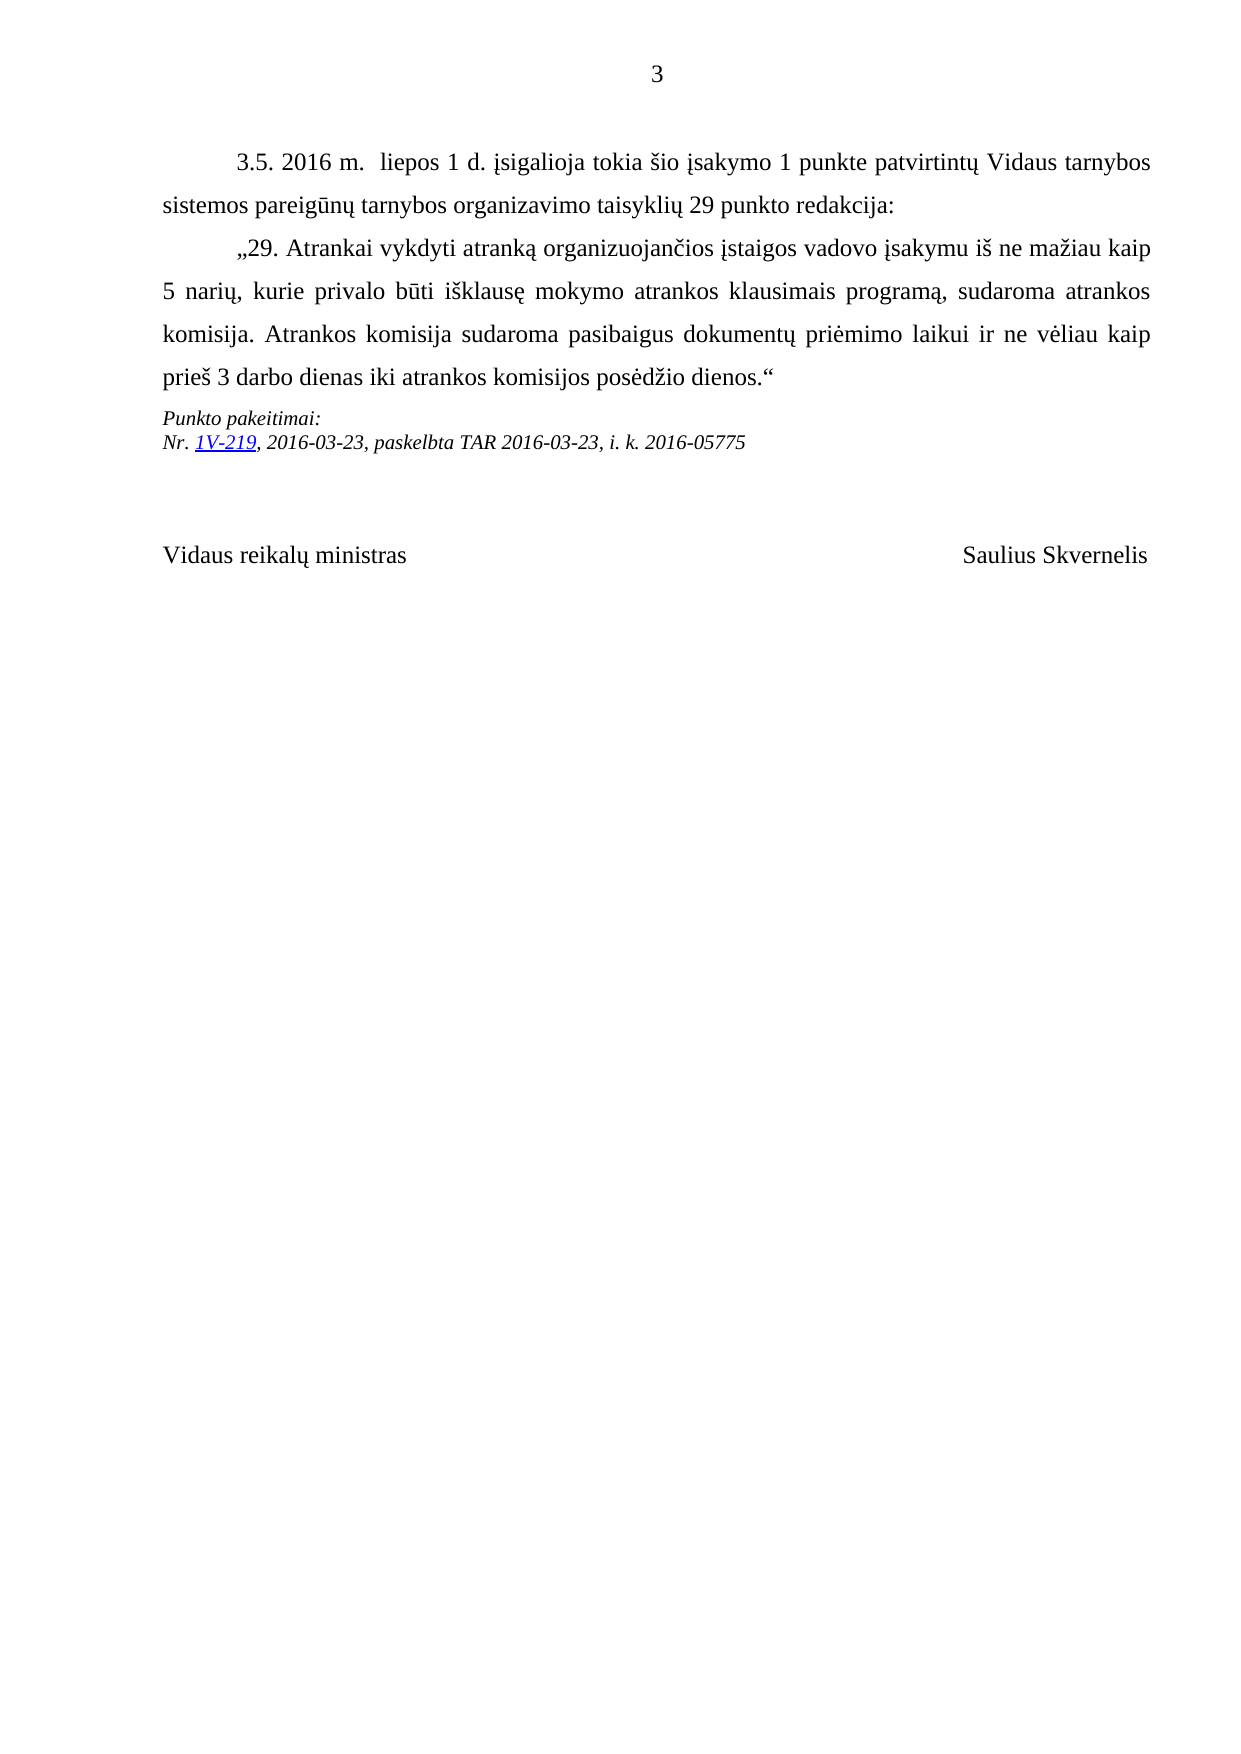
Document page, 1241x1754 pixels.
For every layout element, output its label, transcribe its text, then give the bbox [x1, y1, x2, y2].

text Punkto pakeitimai: [162, 406, 1152, 430]
text „29. Atrankai vykdyti atranką organizuojančios įstaigos vadovo įsakymu iš ne mažiau kaip 5 narių, kurie privalo būti išklausę mokymo atrankos klausimais programą, sudaroma atrankos komisija. Atrankos komisija sudaroma pasibaigus dokumentų priėmimo laikui ir ne vėliau kaip prieš 3 darbo dienas iki atrankos komisijos posėdžio dienos.“ [162, 233, 1152, 391]
text Nr. 1V-219, 2016-03-23, paskelbta TAR 2016-03-23, i. k. 2016-05775 [162, 430, 1152, 454]
text Vidaus reikalų ministras Saulius Skvernelis [162, 540, 1152, 569]
text 3.5. 2016 m. liepos 1 d. įsigalioja tokia šio įsakymo 1 punkte patvirtintų Vidaus tarnybos sistemos pareigūnų tarnybos organizavimo taisyklių 29 punkto redakcija: [162, 147, 1152, 219]
